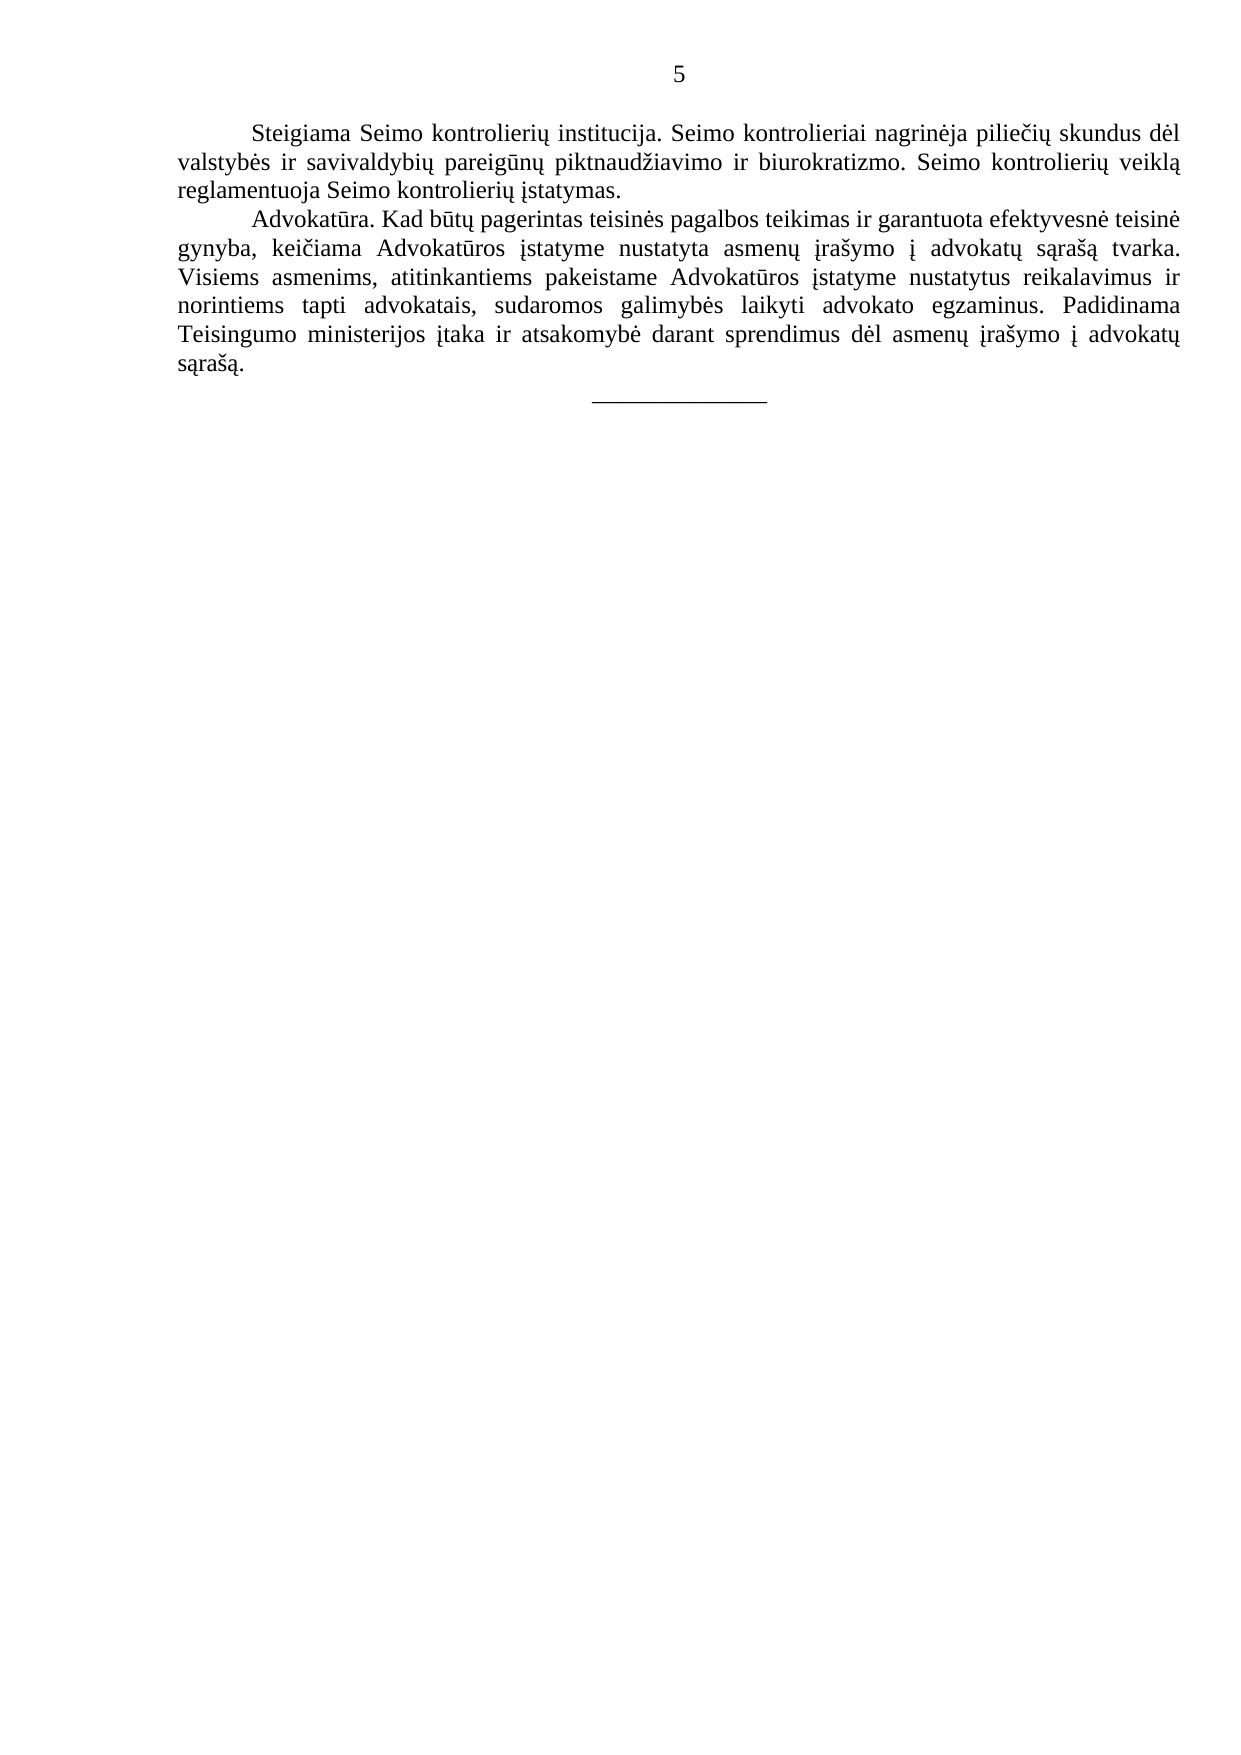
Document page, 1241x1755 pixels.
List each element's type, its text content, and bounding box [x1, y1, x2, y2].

text Advokatūra. Kad būtų pagerintas teisinės pagalbos teikimas ir garantuota efektyvesnė teisinė gynyba, keičiama Advokatūros įstatyme nustatyta asmenų įrašymo į advokatų sąrašą tvarka. Visiems asmenims, atitinkantiems pakeistame Advokatūros įstatyme nustatytus reikalavimus ir norintiems tapti advokatais, sudaromos galimybės laikyti advokato egzaminus. Padidinama Teisingumo ministerijos įtaka ir atsakomybė darant sprendimus dėl asmenų įrašymo į advokatų sąrašą. [177, 204, 1181, 377]
text ______________ [177, 377, 1181, 406]
text Steigiama Seimo kontrolierių institucija. Seimo kontrolieriai nagrinėja piliečių skundus dėl valstybės ir savivaldybių pareigūnų piktnaudžiavimo ir biurokratizmo. Seimo kontrolierių veiklą reglamentuoja Seimo kontrolierių įstatymas. [177, 118, 1181, 204]
